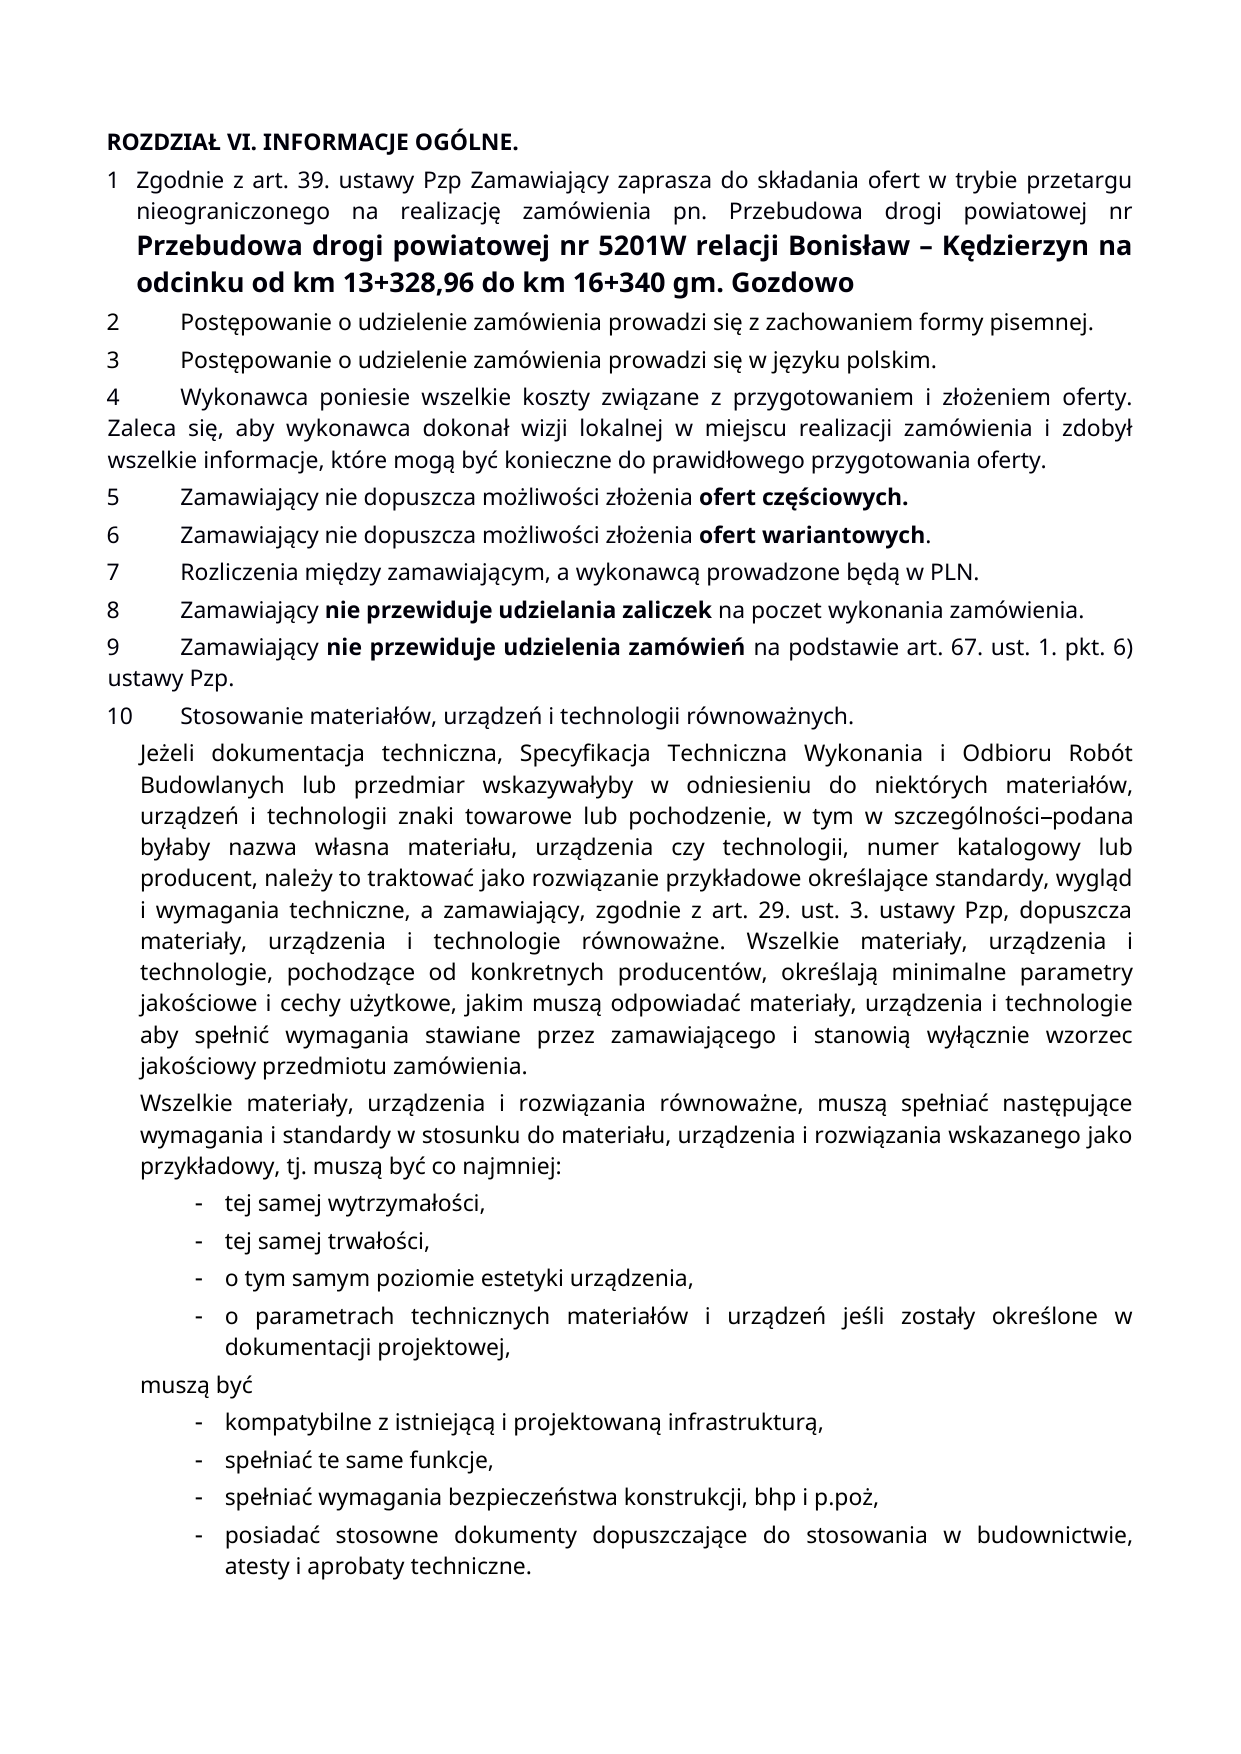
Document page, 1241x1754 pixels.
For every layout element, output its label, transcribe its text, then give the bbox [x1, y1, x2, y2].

list Zamawiający nie przewiduje udzielenia zamówień na podstawie art. 67. ust. 1. pkt. 6) ustawy Pzp. [106, 631, 1133, 694]
list spełniać wymagania bezpieczeństwa konstrukcji, bhp i p.poż, [195, 1481, 1134, 1512]
list tej samej wytrzymałości, [195, 1187, 1134, 1219]
list spełniać te same funkcje, [195, 1444, 1134, 1475]
list Zamawiający nie przewiduje udzielania zaliczek na poczet wykonania zamówienia. [106, 594, 1133, 625]
text ROZDZIAŁ VI. INFORMACJE OGÓLNE. [106, 126, 1134, 157]
list o tym samym poziomie estetyki urządzenia, [195, 1262, 1134, 1294]
text Wszelkie materiały, urządzenia i rozwiązania równoważne, muszą spełniać następujące wymagania i standardy w stosunku do materiału, urządzenia i rozwiązania wskazanego jako przykładowy, tj. muszą być co najmniej: [140, 1087, 1134, 1181]
list Wykonawca poniesie wszelkie koszty związane z przygotowaniem i złożeniem oferty. Zaleca się, aby wykonawca dokonał wizji lokalnej w miejscu realizacji zamówienia i zdobył wszelkie informacje, które mogą być konieczne do prawidłowego przygotowania oferty. [106, 381, 1133, 475]
list Rozliczenia między zamawiającym, a wykonawcą prowadzone będą w PLN. [106, 556, 1133, 587]
list Postępowanie o udzielenie zamówienia prowadzi się z zachowaniem formy pisemnej. [106, 306, 1133, 337]
list Zamawiający nie dopuszcza możliwości złożenia ofert wariantowych. [106, 519, 1133, 550]
list kompatybilne z istniejącą i projektowaną infrastrukturą, [195, 1406, 1134, 1437]
list tej samej trwałości, [195, 1225, 1134, 1256]
list Zgodnie z art. 39. ustawy Pzp Zamawiający zaprasza do składania ofert w trybie przetargu nieograniczonego na realizację zamówienia pn. Przebudowa drogi powiatowej nr Przebudowa drogi powiatowej nr 5201W relacji Bonisław – Kędzierzyn na odcinku od km 13+328,96 do km 16+340 gm. Gozdowo [106, 164, 1134, 300]
list Postępowanie o udzielenie zamówienia prowadzi się w języku polskim. [106, 344, 1133, 375]
list Zamawiający nie dopuszcza możliwości złożenia ofert częściowych. [106, 481, 1133, 512]
list posiadać stosowne dokumenty dopuszczające do stosowania w budownictwie, atesty i aprobaty techniczne. [195, 1519, 1134, 1581]
list o parametrach technicznych materiałów i urządzeń jeśli zostały określone w dokumentacji projektowej, [195, 1300, 1134, 1362]
list Stosowanie materiałów, urządzeń i technologii równoważnych. [106, 700, 1133, 731]
text Jeżeli dokumentacja techniczna, Specyfikacja Techniczna Wykonania i Odbioru Robót Budowlanych lub przedmiar wskazywałyby w odniesieniu do niektórych materiałów, urządzeń i technologii znaki towarowe lub pochodzenie, w tym w szczególności podana byłaby nazwa własna materiału, urządzenia czy technologii, numer katalogowy lub producent, należy to traktować jako rozwiązanie przykładowe określające standardy, wygląd i wymagania techniczne, a zamawiający, zgodnie z art. 29. ust. 3. ustawy Pzp, dopuszcza materiały, urządzenia i technologie równoważne. Wszelkie materiały, urządzenia i technologie, pochodzące od konkretnych producentów, określają minimalne parametry jakościowe i cechy użytkowe, jakim muszą odpowiadać materiały, urządzenia i technologie aby spełnić wymagania stawiane przez zamawiającego i stanowią wyłącznie wzorzec jakościowy przedmiotu zamówienia. [140, 737, 1134, 1081]
text muszą być [140, 1369, 1133, 1400]
